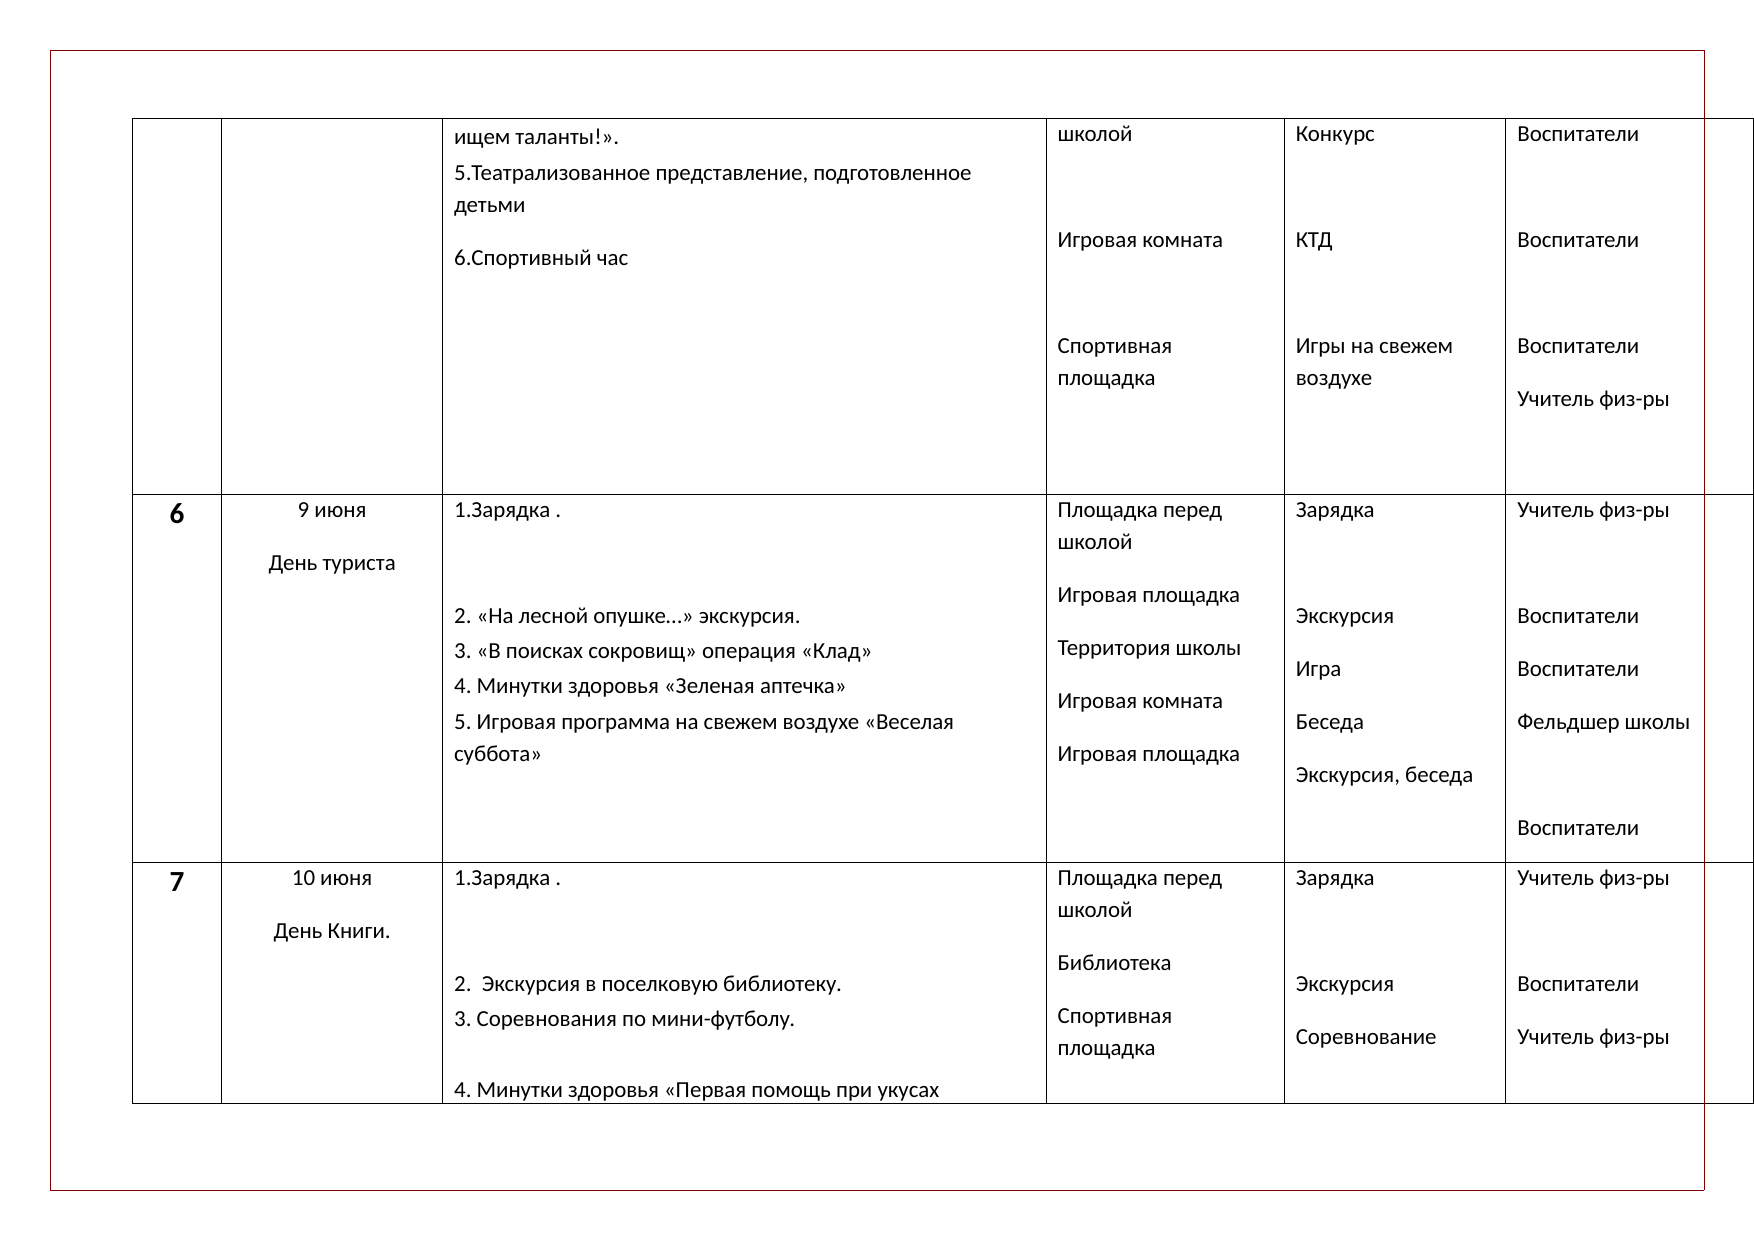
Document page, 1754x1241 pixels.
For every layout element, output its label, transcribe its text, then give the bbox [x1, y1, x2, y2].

table_cell Зарядка Экскурсия Игра Беседа Экскурсия, беседа [1285, 495, 1505, 862]
table_cell 1.Зарядка . 2. Экскурсия в поселковую библиотеку. 3. Соревнования по мини-футболу. 4. Минутки здоровья «Первая помощь при укусах [443, 863, 1046, 1103]
table_cell Воспитатели Воспитатели Воспитатели Учитель физ-ры [1506, 119, 1704, 494]
table_cell 6 [133, 495, 221, 862]
table_cell Учитель физ-ры Воспитатели Воспитатели Фельдшер школы Воспитатели [1506, 495, 1704, 862]
table_cell [1705, 863, 1753, 1103]
table_cell [1705, 119, 1753, 494]
table_cell Зарядка Экскурсия Соревнование [1285, 863, 1505, 1103]
table_cell Площадка перед школой Игровая площадка Территория школы Игровая комната Игровая площадка [1047, 495, 1284, 862]
table_cell 7 [133, 863, 221, 1103]
table_cell 1.Зарядка . 2. «На лесной опушке…» экскурсия. 3. «В поисках сокровищ» операция «Клад» 4. Минутки здоровья «Зеленая аптечка» 5. Игровая программа на свежем воздухе «Веселая суббота» [443, 495, 1046, 862]
table_cell Площадка перед школой Библиотека Спортивная площадка [1047, 863, 1284, 1103]
table_cell ищем таланты!». 5.Театрализованное представление, подготовленное детьми 6.Спортивный час [443, 119, 1046, 494]
table_cell [1705, 495, 1753, 862]
table_cell [222, 119, 442, 494]
table_cell Конкурс КТД Игры на свежем воздухе [1285, 119, 1505, 494]
table_cell 10 июня День Книги. [222, 863, 442, 1103]
table_cell 9 июня День туриста [222, 495, 442, 862]
table_cell Учитель физ-ры Воспитатели Учитель физ-ры [1506, 863, 1704, 1103]
table_cell [133, 119, 221, 494]
table_cell школой Игровая комната Спортивная площадка [1047, 119, 1284, 494]
